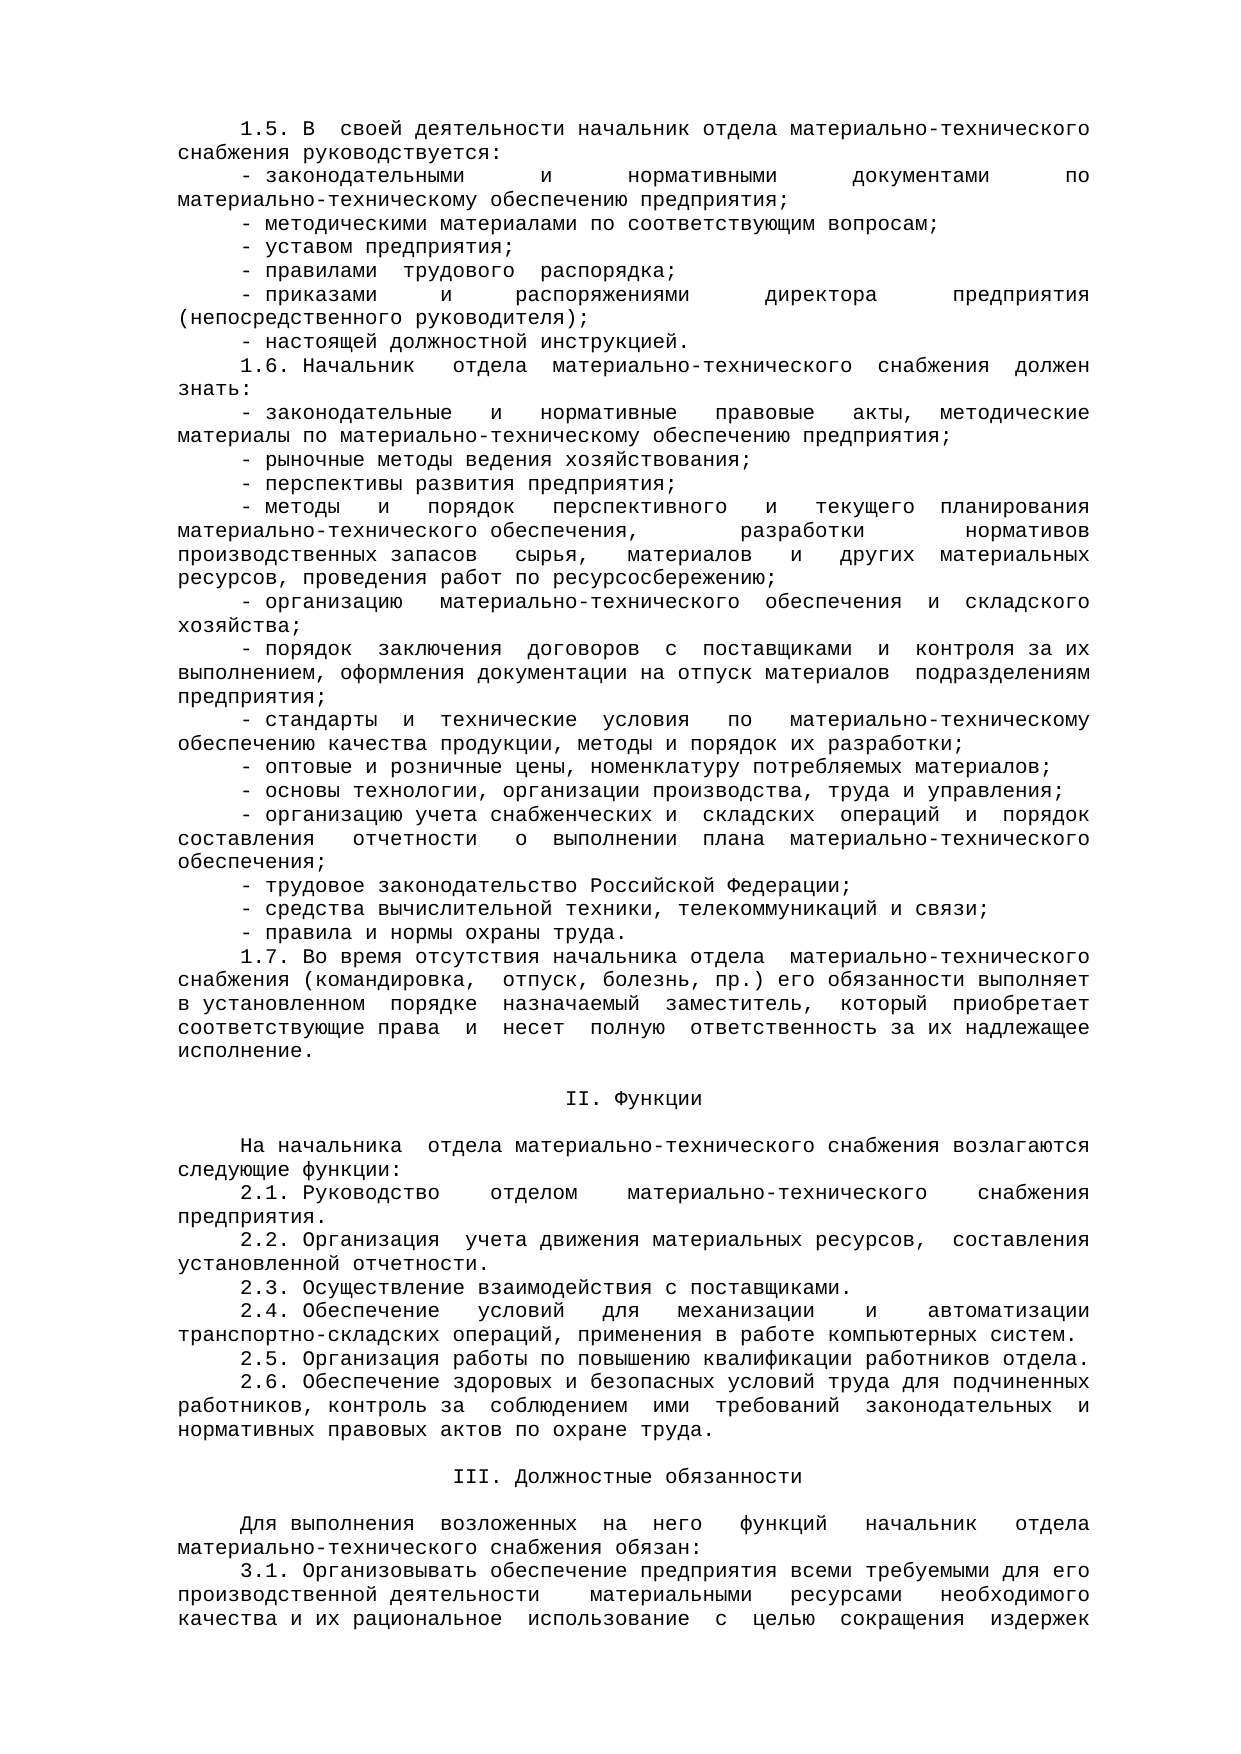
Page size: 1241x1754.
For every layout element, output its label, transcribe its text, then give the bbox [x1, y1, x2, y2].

text 2.5. Организация работы по повышению квалификации работников отдела. [177, 1348, 1152, 1371]
text 2.3. Осуществление взаимодействия с поставщиками. [177, 1277, 1152, 1300]
text - уставом предприятия; [177, 236, 1152, 260]
text обеспечению качества продукции, методы и порядок их разработки; [177, 733, 1152, 757]
text качества и их рациональное использование с целью сокращения издержек [177, 1608, 1152, 1631]
text производственной деятельности материальными ресурсами необходимого [177, 1584, 1152, 1608]
text предприятия. [177, 1206, 1152, 1229]
text - трудовое законодательство Российской Федерации; [177, 875, 1152, 898]
text Для выполнения возложенных на него функций начальник отдела [177, 1513, 1152, 1537]
text - настоящей должностной инструкцией. [177, 331, 1152, 354]
text - законодательными и нормативными документами по [177, 165, 1152, 189]
text материально-технического обеспечения, разработки нормативов [177, 520, 1152, 544]
text - законодательные и нормативные правовые акты, методические [177, 402, 1152, 426]
text - перспективы развития предприятия; [177, 473, 1152, 496]
text (непосредственного руководителя); [177, 307, 1152, 331]
text снабжения (командировка, отпуск, болезнь, пр.) его обязанности выполняет [177, 969, 1152, 993]
text - методическими материалами по соответствующим вопросам; [177, 213, 1152, 236]
text материально-техническому обеспечению предприятия; [177, 189, 1152, 213]
text 1.5. В своей деятельности начальник отдела материально-технического [177, 118, 1152, 142]
text - организацию учета снабженческих и складских операций и порядок [177, 804, 1152, 827]
text На начальника отдела материально-технического снабжения возлагаются [177, 1135, 1152, 1158]
text - основы технологии, организации производства, труда и управления; [177, 780, 1152, 804]
text установленной отчетности. [177, 1253, 1152, 1277]
text - организацию материально-технического обеспечения и складского [177, 591, 1152, 615]
text II. Функции [177, 1088, 1152, 1111]
text материалы по материально-техническому обеспечению предприятия; [177, 426, 1152, 449]
text производственных запасов сырья, материалов и других материальных [177, 544, 1152, 567]
text хозяйства; [177, 615, 1152, 638]
text 1.6. Начальник отдела материально-технического снабжения должен [177, 354, 1152, 378]
text 2.6. Обеспечение здоровых и безопасных условий труда для подчиненных [177, 1371, 1152, 1395]
text - приказами и распоряжениями директора предприятия [177, 284, 1152, 307]
text III. Должностные обязанности [177, 1466, 1152, 1489]
text предприятия; [177, 686, 1152, 709]
text снабжения руководствуется: [177, 142, 1152, 165]
text 3.1. Организовывать обеспечение предприятия всеми требуемыми для его [177, 1561, 1152, 1584]
text - средства вычислительной техники, телекоммуникаций и связи; [177, 898, 1152, 922]
text ресурсов, проведения работ по ресурсосбережению; [177, 567, 1152, 591]
text 2.2. Организация учета движения материальных ресурсов, составления [177, 1229, 1152, 1253]
text обеспечения; [177, 851, 1152, 875]
text нормативных правовых актов по охране труда. [177, 1419, 1152, 1442]
text - правилами трудового распорядка; [177, 260, 1152, 284]
text - оптовые и розничные цены, номенклатуру потребляемых материалов; [177, 757, 1152, 780]
text - правила и нормы охраны труда. [177, 922, 1152, 946]
text исполнение. [177, 1040, 1152, 1064]
text составления отчетности о выполнении плана материально-технического [177, 827, 1152, 851]
text следующие функции: [177, 1158, 1152, 1182]
text выполнением, оформления документации на отпуск материалов подразделениям [177, 662, 1152, 686]
text знать: [177, 378, 1152, 402]
text 2.4. Обеспечение условий для механизации и автоматизации [177, 1300, 1152, 1324]
text - стандарты и технические условия по материально-техническому [177, 709, 1152, 733]
text транспортно-складских операций, применения в работе компьютерных систем. [177, 1324, 1152, 1348]
text в установленном порядке назначаемый заместитель, который приобретает [177, 993, 1152, 1017]
text 2.1. Руководство отделом материально-технического снабжения [177, 1182, 1152, 1206]
text - порядок заключения договоров с поставщиками и контроля за их [177, 638, 1152, 662]
text - рыночные методы ведения хозяйствования; [177, 449, 1152, 473]
text 1.7. Во время отсутствия начальника отдела материально-технического [177, 946, 1152, 969]
text материально-технического снабжения обязан: [177, 1537, 1152, 1561]
text соответствующие права и несет полную ответственность за их надлежащее [177, 1017, 1152, 1040]
text работников, контроль за соблюдением ими требований законодательных и [177, 1395, 1152, 1419]
text - методы и порядок перспективного и текущего планирования [177, 496, 1152, 520]
